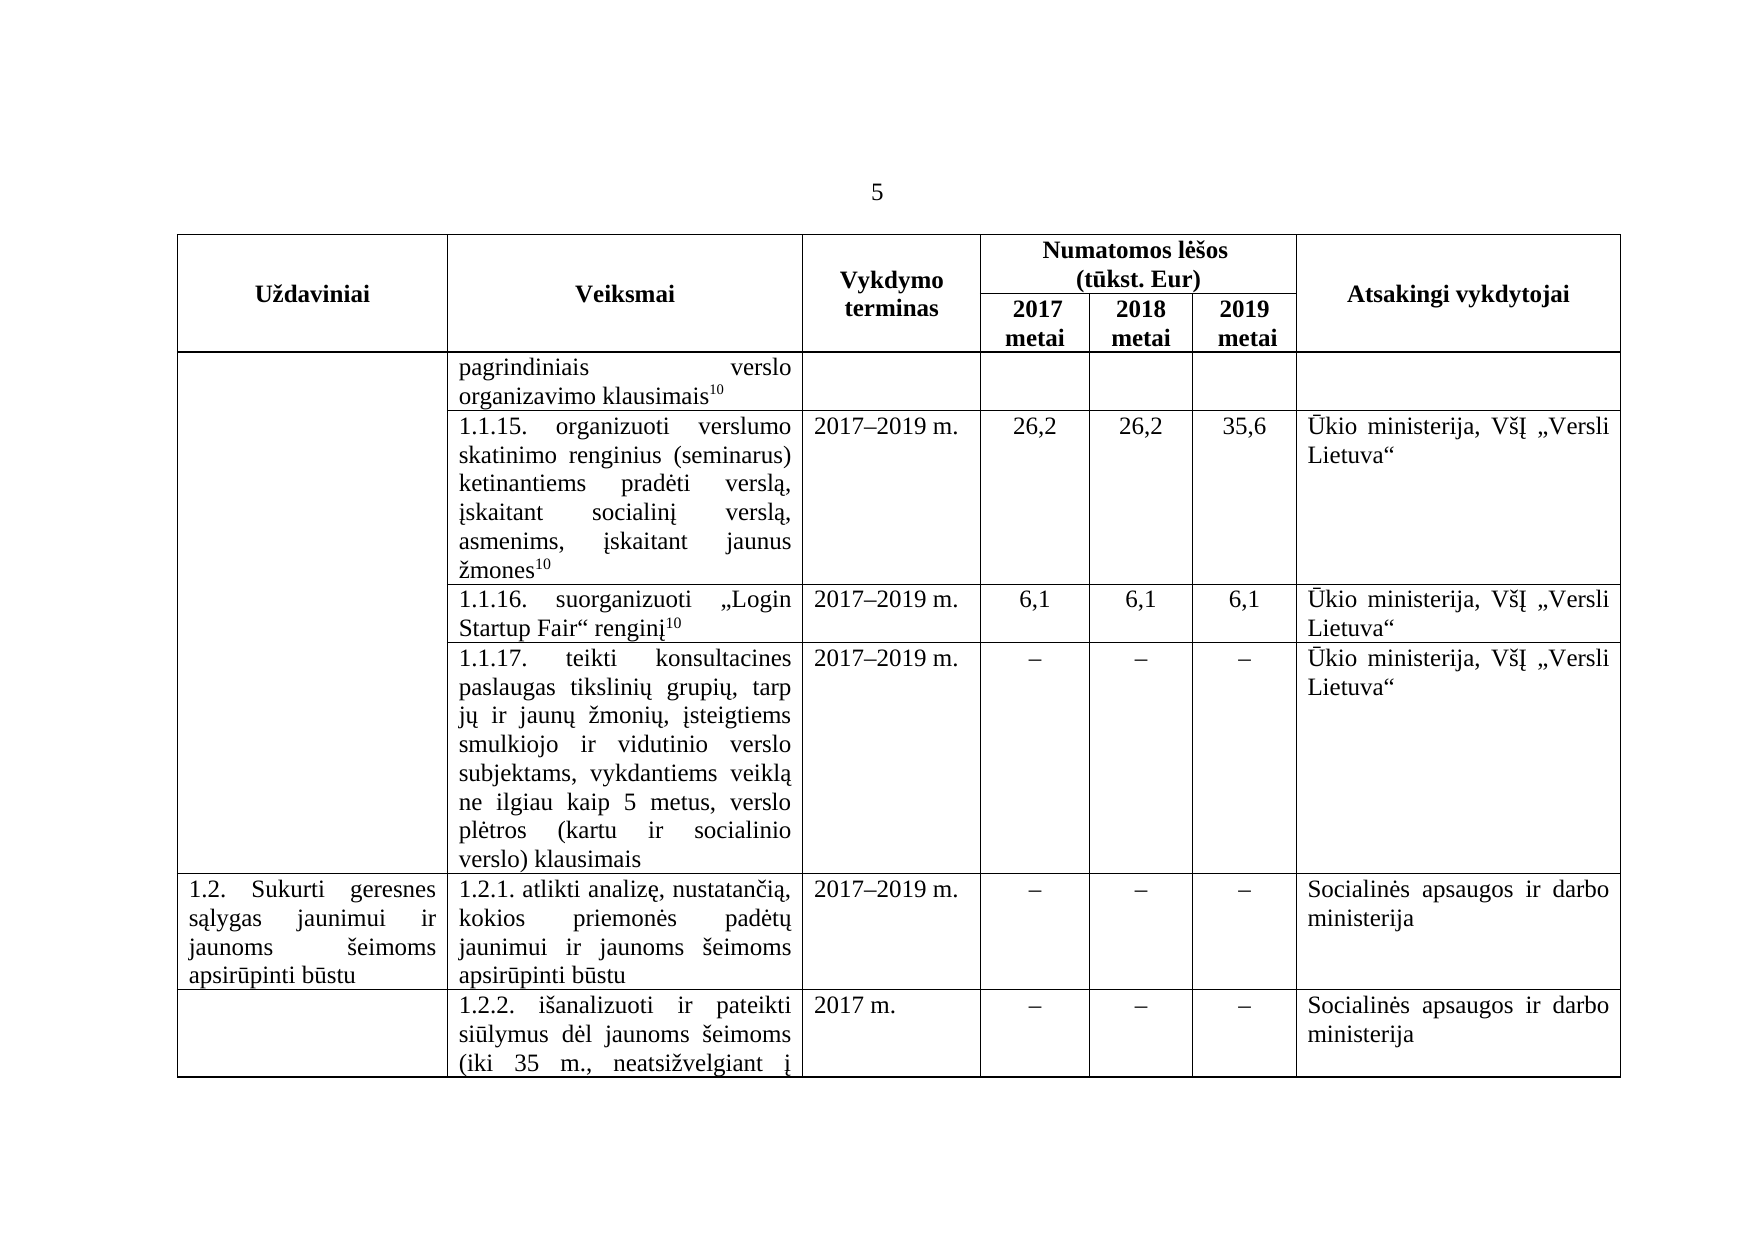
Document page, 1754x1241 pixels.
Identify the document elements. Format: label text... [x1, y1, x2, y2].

table_cell Socialinės apsaugos ir darbo ministerija [1297, 874, 1620, 989]
table_cell [803, 353, 980, 410]
table_header Atsakingi vykdytojai [1297, 235, 1620, 351]
table_header Vykdymo terminas [803, 235, 980, 351]
table_cell Ūkio ministerija, VšĮ „Versli Lietuva“ [1297, 411, 1620, 583]
table_cell – [981, 874, 1089, 989]
table_cell [178, 990, 447, 1076]
table_cell [1193, 353, 1296, 410]
table_cell 1.1.15. organizuoti verslumo skatinimo renginius (seminarus) ketinantiems pradėti verslą, įskaitant socialinį verslą, asmenims, įskaitant jaunus žmones10 [448, 411, 802, 583]
table_cell 2017–2019 m. [803, 411, 980, 583]
table_cell 1.1.17. teikti konsultacines paslaugas tikslinių grupių, tarp jų ir jaunų žmonių, įsteigtiems smulkiojo ir vidutinio verslo subjektams, vykdantiems veiklą ne ilgiau kaip 5 metus, verslo plėtros (kartu ir socialinio verslo) klausimais [448, 643, 802, 873]
table_cell – [1193, 643, 1296, 873]
table_cell 2017–2019 m. [803, 643, 980, 873]
table_cell 2017 m. [803, 990, 980, 1076]
table_cell [1297, 353, 1620, 410]
table_cell 2017 metai [981, 294, 1089, 351]
table_cell [981, 353, 1089, 410]
table_cell – [981, 643, 1089, 873]
table_cell 2017–2019 m. [803, 874, 980, 989]
table_cell – [1090, 874, 1192, 989]
table_header Veiksmai [448, 235, 802, 351]
table_cell 1.1.16. suorganizuoti „Login Startup Fair“ renginį10 [448, 585, 802, 642]
table_cell [1090, 353, 1192, 410]
table_cell Socialinės apsaugos ir darbo ministerija [1297, 990, 1620, 1076]
table_header Uždaviniai [178, 235, 447, 351]
table_cell – [1193, 990, 1296, 1076]
table_cell – [1090, 990, 1192, 1076]
table_cell 2019 metai [1193, 294, 1296, 351]
table_cell 2017–2019 m. [803, 585, 980, 642]
table_cell 26,2 [981, 411, 1089, 583]
table_cell – [981, 990, 1089, 1076]
table_cell 2018 metai [1090, 294, 1192, 351]
table_cell 1.2.2. išanalizuoti ir pateikti siūlymus dėl jaunoms šeimoms (iki 35 m., neatsižvelgiant į [448, 990, 802, 1076]
table_cell Ūkio ministerija, VšĮ „Versli Lietuva“ [1297, 643, 1620, 873]
table_header Numatomos lėšos (tūkst. Eur) [981, 235, 1296, 293]
table_cell Ūkio ministerija, VšĮ „Versli Lietuva“ [1297, 585, 1620, 642]
table_cell 6,1 [1193, 585, 1296, 642]
table_cell 1.2. Sukurti geresnes sąlygas jaunimui ir jaunoms šeimoms apsirūpinti būstu [178, 874, 447, 989]
table_cell – [1193, 874, 1296, 989]
table_cell [178, 353, 447, 873]
table_cell 26,2 [1090, 411, 1192, 583]
table_cell pagrindiniais verslo organizavimo klausimais [448, 353, 802, 410]
table_cell – [1090, 643, 1192, 873]
table_cell 6,1 [1090, 585, 1192, 642]
table_cell 35,6 [1193, 411, 1296, 583]
table_cell 6,1 [981, 585, 1089, 642]
table_cell 1.2.1. atlikti analizę, nustatančią, kokios priemonės padėtų jaunimui ir jaunoms šeimoms apsirūpinti būstu [448, 874, 802, 989]
